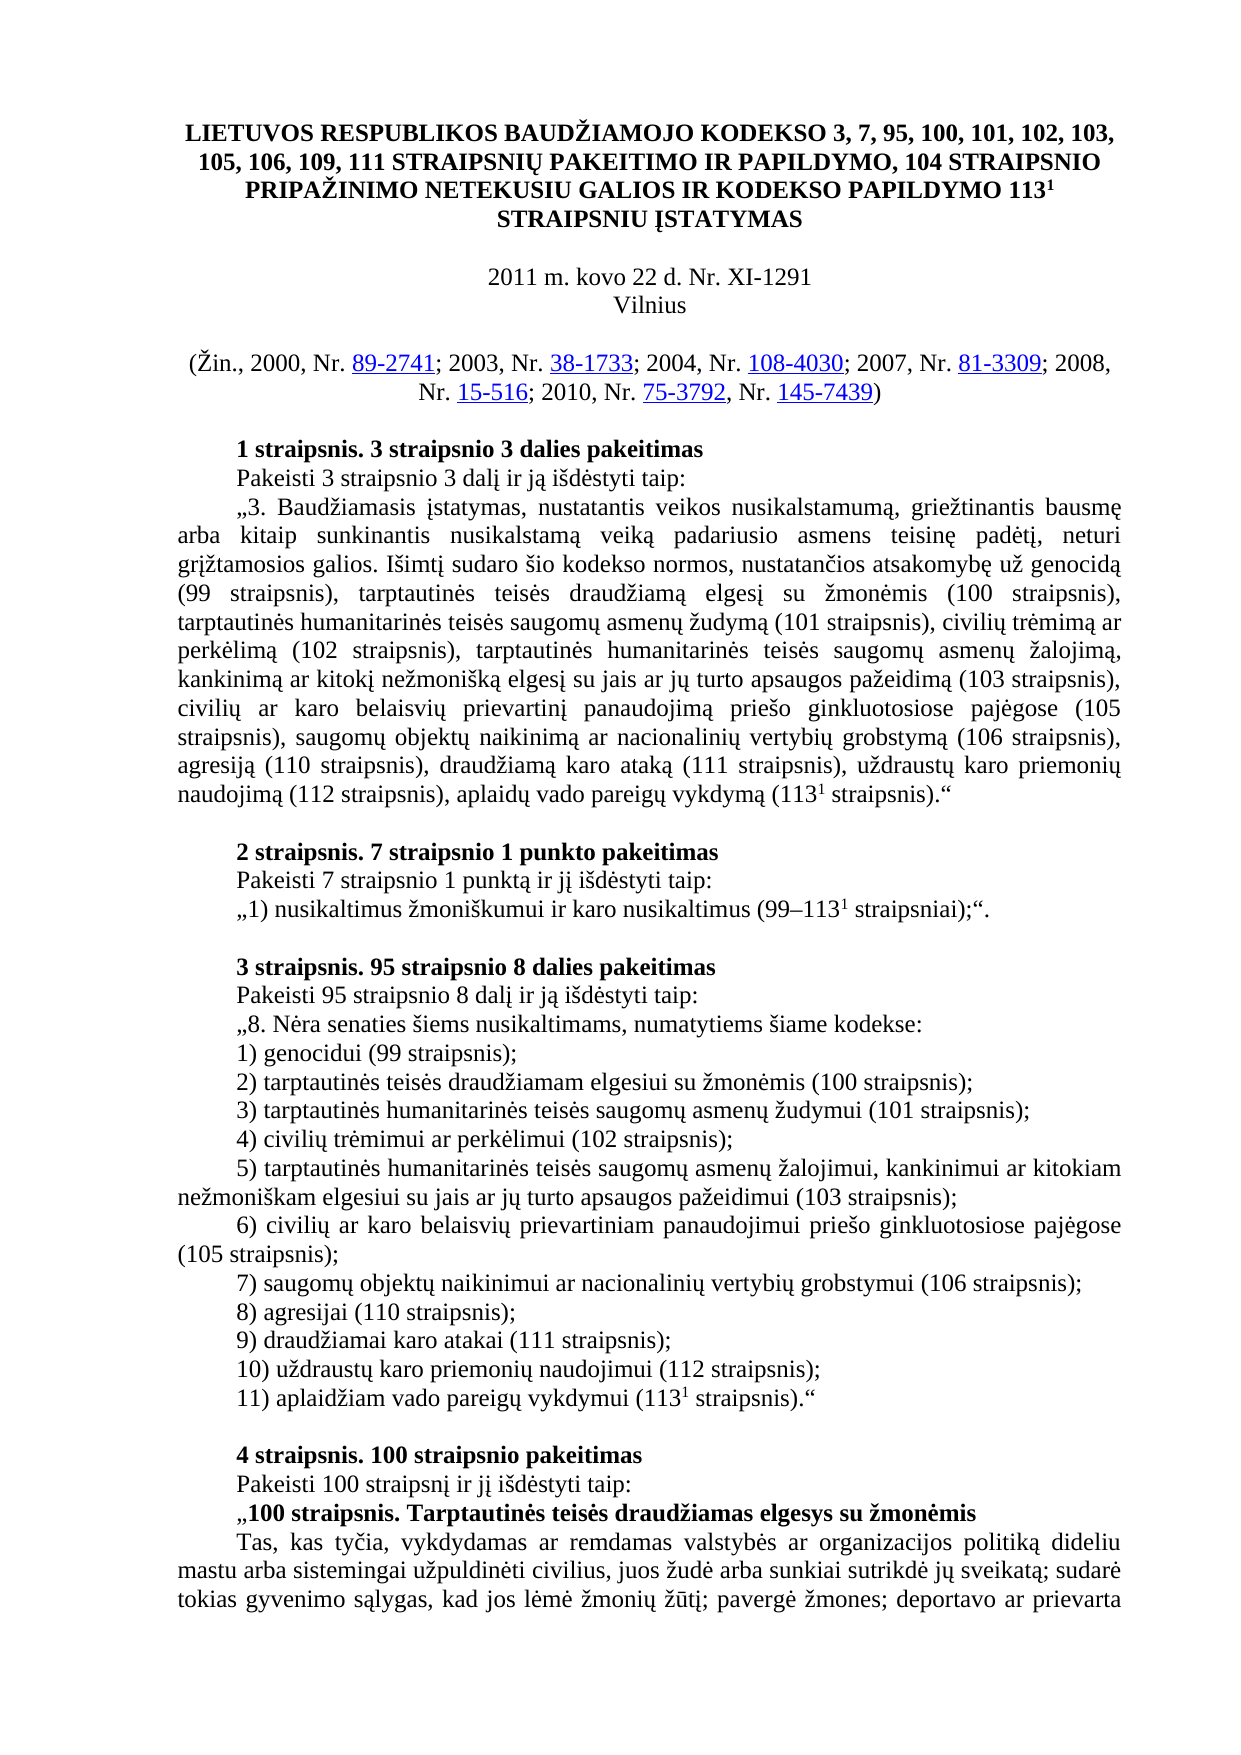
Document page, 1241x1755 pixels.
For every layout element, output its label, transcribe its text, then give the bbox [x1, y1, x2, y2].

text „100 straipsnis. Tarptautinės teisės draudžiamas elgesys su žmonėmis [177, 1498, 1122, 1527]
text (Žin., 2000, Nr. 89-2741; 2003, Nr. 38-1733; 2004, Nr. 108-4030; 2007, Nr. 81-3309; 2008, Nr. 15-516; 2010, Nr. 75-3792, Nr. 145-7439) [177, 348, 1122, 406]
text Pakeisti 100 straipsnį ir jį išdėstyti taip: [177, 1469, 1122, 1498]
text 5) tarptautinės humanitarinės teisės saugomų asmenų žalojimui, kankinimui ar kitokiam nežmoniškam elgesiui su jais ar jų turto apsaugos pažeidimui (103 straipsnis); [177, 1153, 1122, 1211]
text 8) agresijai (110 straipsnis); [177, 1297, 1122, 1326]
text 2) tarptautinės teisės draudžiamam elgesiui su žmonėmis (100 straipsnis); [177, 1067, 1122, 1096]
text „8. Nėra senaties šiems nusikaltimams, numatytiems šiame kodekse: [177, 1009, 1122, 1038]
text 3 straipsnis. 95 straipsnio 8 dalies pakeitimas [177, 952, 1122, 981]
text Pakeisti 3 straipsnio 3 dalį ir ją išdėstyti taip: [177, 463, 1122, 492]
text 10) uždraustų karo priemonių naudojimui (112 straipsnis); [177, 1354, 1122, 1383]
text Tas, kas tyčia, vykdydamas ar remdamas valstybės ar organizacijos politiką dideliu mastu arba sistemingai užpuldinėti civilius, juos žudė arba sunkiai sutrikdė jų sveikatą; sudarė tokias gyvenimo sąlygas, kad jos lėmė žmonių žūtį; pavergė žmones; deportavo ar prievarta [177, 1527, 1122, 1613]
text Pakeisti 7 straipsnio 1 punktą ir jį išdėstyti taip: [177, 866, 1122, 894]
text 2011 m. kovo 22 d. Nr. XI-1291 [177, 262, 1122, 291]
text 4 straipsnis. 100 straipsnio pakeitimas [177, 1441, 1122, 1469]
text 7) saugomų objektų naikinimui ar nacionalinių vertybių grobstymui (106 straipsnis); [177, 1268, 1122, 1297]
text LIETUVOS RESPUBLIKOS BAUDŽIAMOJO KODEKSO 3, 7, 95, 100, 101, 102, 103, 105, 106, 109, 111 STRAIPSNIŲ PAKEITIMO IR PAPILDYMO, 104 STRAIPSNIO PRIPAŽINIMO NETEKUSIU GALIOS IR KODEKSO PAPILDYMO 1131 STRAIPSNIU ĮSTATYMAS [177, 118, 1122, 233]
text 4) civilių trėmimui ar perkėlimui (102 straipsnis); [177, 1124, 1122, 1153]
text 1) genocidui (99 straipsnis); [177, 1038, 1122, 1067]
text „1) nusikaltimus žmoniškumui ir karo nusikaltimus (99–1131 straipsniai);“. [177, 894, 1122, 923]
text 3) tarptautinės humanitarinės teisės saugomų asmenų žudymui (101 straipsnis); [177, 1096, 1122, 1124]
text 11) aplaidžiam vado pareigų vykdymui (1131 straipsnis).“ [177, 1383, 1122, 1412]
text 6) civilių ar karo belaisvių prievartiniam panaudojimui priešo ginkluotosiose pajėgose (105 straipsnis); [177, 1211, 1122, 1268]
text 2 straipsnis. 7 straipsnio 1 punkto pakeitimas [177, 837, 1122, 866]
text Pakeisti 95 straipsnio 8 dalį ir ją išdėstyti taip: [177, 981, 1122, 1009]
text Vilnius [177, 291, 1122, 319]
text 9) draudžiamai karo atakai (111 straipsnis); [177, 1326, 1122, 1354]
text „3. Baudžiamasis įstatymas, nustatantis veikos nusikalstamumą, griežtinantis bausmę arba kitaip sunkinantis nusikalstamą veiką padariusio asmens teisinę padėtį, neturi grįžtamosios galios. Išimtį sudaro šio kodekso normos, nustatančios atsakomybę už genocidą (99 straipsnis), tarptautinės teisės draudžiamą elgesį su žmonėmis (100 straipsnis), tarptautinės humanitarinės teisės saugomų asmenų žudymą (101 straipsnis), civilių trėmimą ar perkėlimą (102 straipsnis), tarptautinės humanitarinės teisės saugomų asmenų žalojimą, kankinimą ar kitokį nežmonišką elgesį su jais ar jų turto apsaugos pažeidimą (103 straipsnis), civilių ar karo belaisvių prievartinį panaudojimą priešo ginkluotosiose pajėgose (105 straipsnis), saugomų objektų naikinimą ar nacionalinių vertybių grobstymą (106 straipsnis), agresiją (110 straipsnis), draudžiamą karo ataką (111 straipsnis), uždraustų karo priemonių naudojimą (112 straipsnis), aplaidų vado pareigų vykdymą (1131 straipsnis).“ [177, 492, 1122, 808]
text 1 straipsnis. 3 straipsnio 3 dalies pakeitimas [177, 434, 1122, 463]
